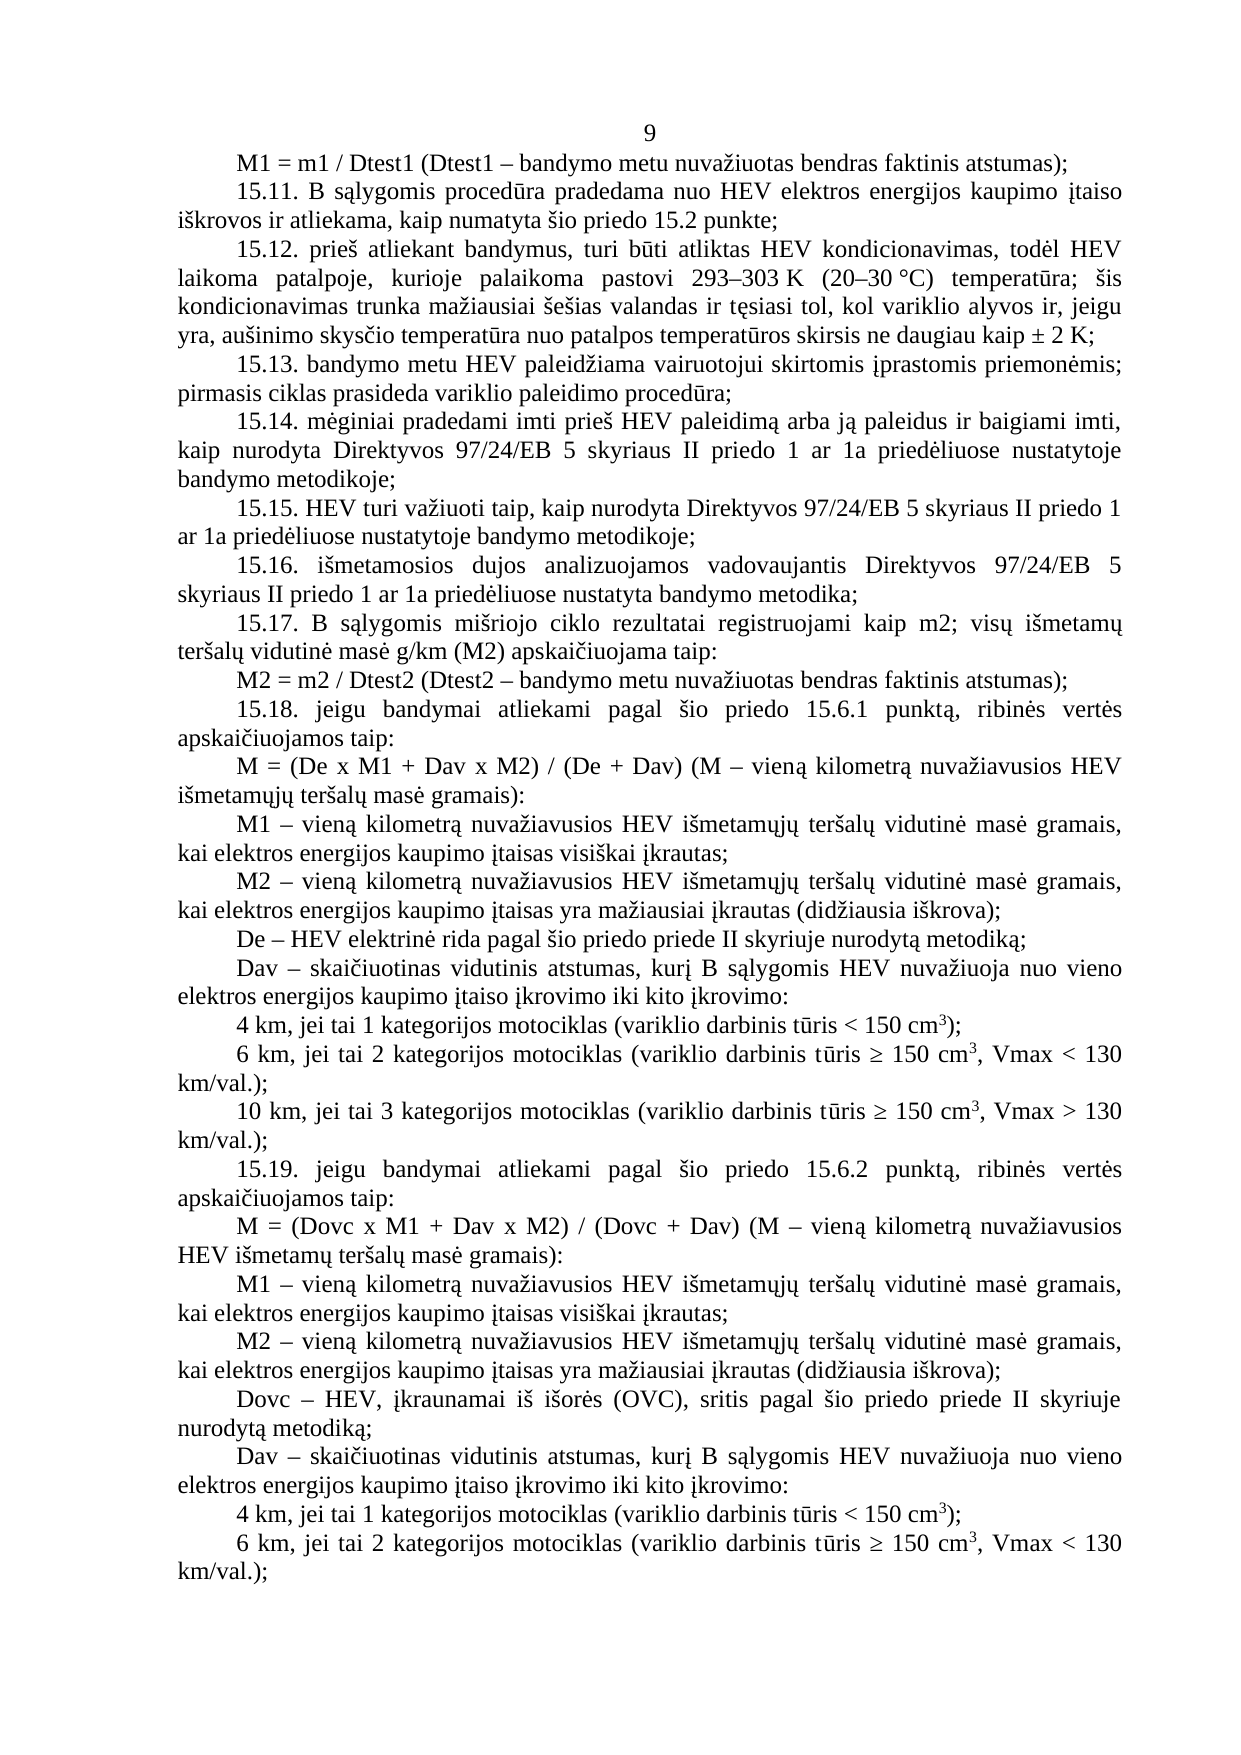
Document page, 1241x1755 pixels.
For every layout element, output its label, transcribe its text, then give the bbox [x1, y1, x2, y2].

text 15.15. HEV turi važiuoti taip, kaip nurodyta Direktyvos 97/24/EB 5 skyriaus II priedo 1 ar 1a priedėliuose nustatytoje bandymo metodikoje; [177, 493, 1122, 550]
text M2 – vieną kilometrą nuvažiavusios HEV išmetamųjų teršalų vidutinė masė gramais, kai elektros energijos kaupimo įtaisas yra mažiausiai įkrautas (didžiausia iškrova); [177, 866, 1122, 924]
text Dav – skaičiuotinas vidutinis atstumas, kurį B sąlygomis HEV nuvažiuoja nuo vieno elektros energijos kaupimo įtaiso įkrovimo iki kito įkrovimo: [177, 1441, 1122, 1499]
text Dovc – HEV, įkraunamai iš išorės (OVC), sritis pagal šio priedo priede II skyriuje nurodytą metodiką; [177, 1384, 1122, 1441]
text 15.17. B sąlygomis mišriojo ciklo rezultatai registruojami kaip m2; visų išmetamų teršalų vidutinė masė g/km (M2) apskaičiuojama taip: [177, 608, 1122, 665]
text M1 – vieną kilometrą nuvažiavusios HEV išmetamųjų teršalų vidutinė masė gramais, kai elektros energijos kaupimo įtaisas visiškai įkrautas; [177, 1269, 1122, 1326]
text M = (De x M1 + Dav x M2) / (De + Dav) (M – vieną kilometrą nuvažiavusios HEV išmetamųjų teršalų masė gramais): [177, 751, 1122, 809]
text Dav – skaičiuotinas vidutinis atstumas, kurį B sąlygomis HEV nuvažiuoja nuo vieno elektros energijos kaupimo įtaiso įkrovimo iki kito įkrovimo: [177, 953, 1122, 1010]
text M1 – vieną kilometrą nuvažiavusios HEV išmetamųjų teršalų vidutinė masė gramais, kai elektros energijos kaupimo įtaisas visiškai įkrautas; [177, 809, 1122, 866]
text M2 – vieną kilometrą nuvažiavusios HEV išmetamųjų teršalų vidutinė masė gramais, kai elektros energijos kaupimo įtaisas yra mažiausiai įkrautas (didžiausia iškrova); [177, 1326, 1122, 1384]
text M1 = m1 / Dtest1 (Dtest1 – bandymo metu nuvažiuotas bendras faktinis atstumas); [177, 148, 1122, 176]
text 15.11. B sąlygomis procedūra pradedama nuo HEV elektros energijos kaupimo įtaiso iškrovos ir atliekama, kaip numatyta šio priedo 15.2 punkte; [177, 176, 1122, 234]
text M = (Dovc x M1 + Dav x M2) / (Dovc + Dav) (M – vieną kilometrą nuvažiavusios HEV išmetamų teršalų masė gramais): [177, 1211, 1122, 1269]
text 15.13. bandymo metu HEV paleidžiama vairuotojui skirtomis įprastomis priemonėmis; pirmasis ciklas prasideda variklio paleidimo procedūra; [177, 349, 1122, 406]
text 15.19. jeigu bandymai atliekami pagal šio priedo 15.6.2 punktą, ribinės vertės apskaičiuojamos taip: [177, 1154, 1122, 1211]
text De – HEV elektrinė rida pagal šio priedo priede II skyriuje nurodytą metodiką; [177, 924, 1122, 953]
text 15.12. prieš atliekant bandymus, turi būti atliktas HEV kondicionavimas, todėl HEV laikoma patalpoje, kurioje palaikoma pastovi 293–303 K (20–30 °C) temperatūra; šis kondicionavimas trunka mažiausiai šešias valandas ir tęsiasi tol, kol variklio alyvos ir, jeigu yra, aušinimo skysčio temperatūra nuo patalpos temperatūros skirsis ne daugiau kaip ± 2 K; [177, 234, 1122, 349]
text 6 km, jei tai 2 kategorijos motociklas (variklio darbinis tūris ≥ 150 cm3, Vmax < 130 km/val.); [177, 1039, 1122, 1096]
text 4 km, jei tai 1 kategorijos motociklas (variklio darbinis tūris < 150 cm3); [177, 1010, 1122, 1039]
text 4 km, jei tai 1 kategorijos motociklas (variklio darbinis tūris < 150 cm3); [177, 1499, 1122, 1528]
text M2 = m2 / Dtest2 (Dtest2 – bandymo metu nuvažiuotas bendras faktinis atstumas); [177, 665, 1122, 694]
text 15.16. išmetamosios dujos analizuojamos vadovaujantis Direktyvos 97/24/EB 5 skyriaus II priedo 1 ar 1a priedėliuose nustatyta bandymo metodika; [177, 550, 1122, 608]
text 6 km, jei tai 2 kategorijos motociklas (variklio darbinis tūris ≥ 150 cm3, Vmax < 130 km/val.); [177, 1528, 1122, 1585]
text 15.14. mėginiai pradedami imti prieš HEV paleidimą arba ją paleidus ir baigiami imti, kaip nurodyta Direktyvos 97/24/EB 5 skyriaus II priedo 1 ar 1a priedėliuose nustatytoje bandymo metodikoje; [177, 406, 1122, 493]
text 15.18. jeigu bandymai atliekami pagal šio priedo 15.6.1 punktą, ribinės vertės apskaičiuojamos taip: [177, 694, 1122, 751]
text 10 km, jei tai 3 kategorijos motociklas (variklio darbinis tūris ≥ 150 cm3, Vmax > 130 km/val.); [177, 1096, 1122, 1154]
